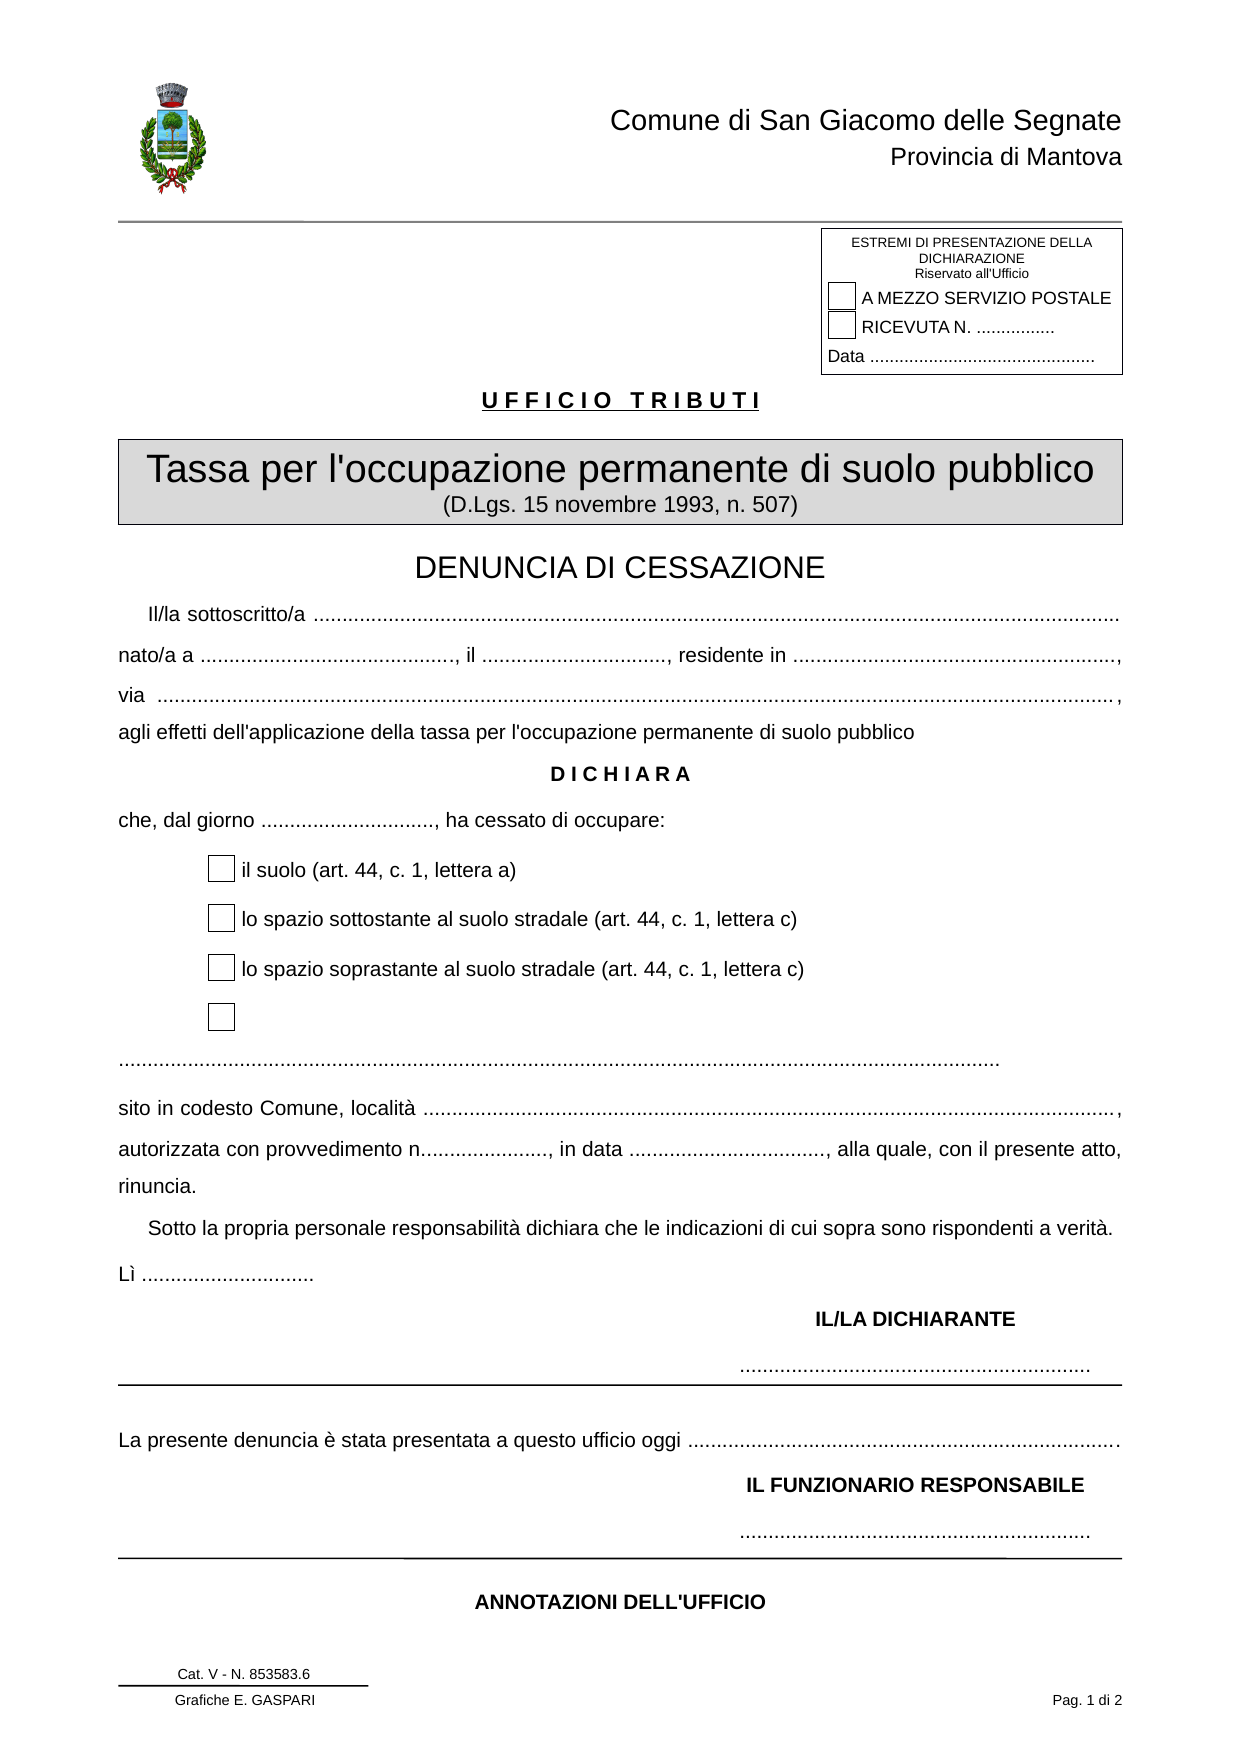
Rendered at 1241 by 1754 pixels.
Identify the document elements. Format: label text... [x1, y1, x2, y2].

subtitle U F F I C I O T R I B U T I [118, 387, 1122, 413]
subtitle D I C H I A R A [118, 762, 1122, 786]
text Lì .............................. [118, 1258, 1122, 1287]
text Sotto la propria personale responsabilità dichiara che le indicazioni di cui sopra sono rispondenti a verità. [118, 1216, 1122, 1240]
text il suolo (art. 44, c. 1, lettera a) [118, 854, 1122, 883]
text sito in codesto Comune, località ........................................................................................................................, autorizzata con provvedimento n......................, in data .................................., alla quale, con il presente atto, rinuncia. [118, 1092, 1122, 1197]
text Provincia di Mantova [224, 142, 1122, 171]
picture [122, 73, 224, 204]
text ............................................................. [709, 1515, 1122, 1544]
text Il/la sottoscritto/a ............................................................................................................................................ nato/a a ............................................, il ................................, residente in ........................................................, via ......................................................................................................................................................................, agli effetti dell'applicazione della tassa per l'occupazione permanente di suolo pubblico [118, 598, 1122, 744]
text Comune di San Giacomo delle Segnate [224, 103, 1122, 137]
table_header Tassa per l'occupazione permanente di suolo pubblico (D.Lgs. 15 novembre 1993, n. 507) [119, 440, 1122, 523]
text ......................................................................................................................................................... [118, 1002, 1122, 1071]
text che, dal giorno .............................., ha cessato di occupare: [118, 804, 1122, 833]
text lo spazio soprastante al suolo stradale (art. 44, c. 1, lettera c) [118, 953, 1122, 981]
text lo spazio sottostante al suolo stradale (art. 44, c. 1, lettera c) [118, 903, 1122, 932]
text ............................................................. [709, 1349, 1122, 1378]
subtitle IL FUNZIONARIO RESPONSABILE [709, 1473, 1122, 1497]
table_header [118, 228, 821, 374]
subtitle DENUNCIA DI CESSAZIONE [118, 549, 1122, 585]
text IL/LA DICHIARANTE [709, 1307, 1122, 1331]
subtitle ANNOTAZIONI DELL'UFFICIO [118, 1590, 1122, 1614]
table_header ESTREMI DI PRESENTAZIONE DELLA DICHIARAZIONE Riservato all'Ufficio A MEZZO SERVIZIO POSTALE RICEVUTA N. ................ Data .............................................. [822, 229, 1122, 374]
text La presente denuncia è stata presentata a questo ufficio oggi ........................................................................... [118, 1424, 1122, 1453]
